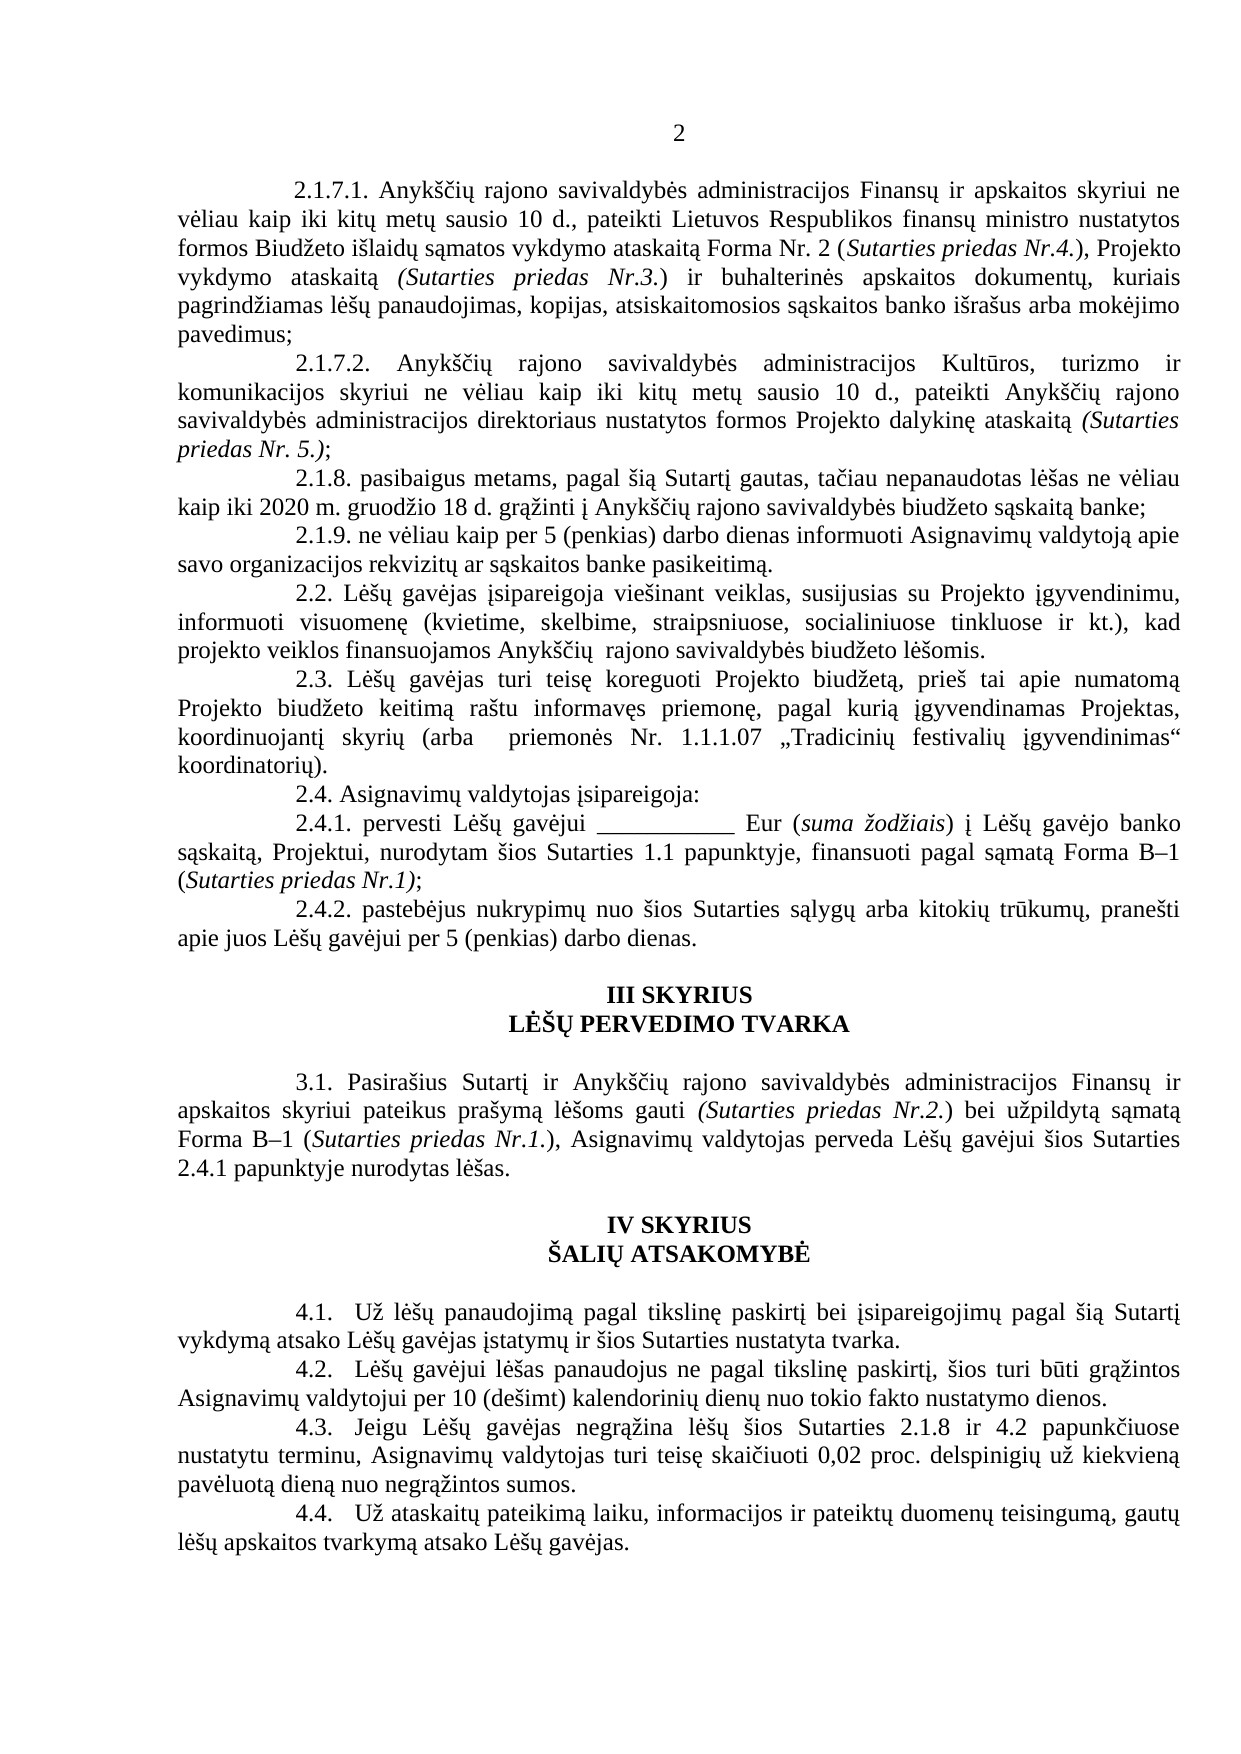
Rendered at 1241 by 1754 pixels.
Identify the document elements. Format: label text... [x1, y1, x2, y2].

text IV SKYRIUS [177, 1211, 1181, 1239]
text 4.1. Už lėšų panaudojimą pagal tikslinę paskirtį bei įsipareigojimų pagal šią Sutartį vykdymą atsako Lėšų gavėjas įstatymų ir šios Sutarties nustatyta tvarka. [177, 1297, 1181, 1354]
text LĖŠŲ PERVEDIMO TVARKA [177, 1009, 1181, 1038]
text 3.1. Pasirašius Sutartį ir Anykščių rajono savivaldybės administracijos Finansų ir apskaitos skyriui pateikus prašymą lėšoms gauti (Sutarties priedas Nr.2.) bei užpildytą sąmatą Forma B–1 (Sutarties priedas Nr.1.), Asignavimų valdytojas perveda Lėšų gavėjui šios Sutarties 2.4.1 papunktyje nurodytas lėšas. [177, 1067, 1181, 1182]
text 4.4. Už ataskaitų pateikimą laiku, informacijos ir pateiktų duomenų teisingumą, gautų lėšų apskaitos tvarkymą atsako Lėšų gavėjas. [177, 1498, 1181, 1556]
text 2.3. Lėšų gavėjas turi teisę koreguoti Projekto biudžetą, prieš tai apie numatomą Projekto biudžeto keitimą raštu informavęs priemonę, pagal kurią įgyvendinamas Projektas, koordinuojantį skyrių (arba priemonės Nr. 1.1.1.07 „Tradicinių festivalių įgyvendinimas“ koordinatorių). [177, 664, 1181, 779]
text 2.1.7.1. Anykščių rajono savivaldybės administracijos Finansų ir apskaitos skyriui ne vėliau kaip iki kitų metų sausio 10 d., pateikti Lietuvos Respublikos finansų ministro nustatytos formos Biudžeto išlaidų sąmatos vykdymo ataskaitą Forma Nr. 2 (Sutarties priedas Nr.4.), Projekto vykdymo ataskaitą (Sutarties priedas Nr.3.) ir buhalterinės apskaitos dokumentų, kuriais pagrindžiamas lėšų panaudojimas, kopijas, atsiskaitomosios sąskaitos banko išrašus arba mokėjimo pavedimus; [177, 176, 1181, 348]
text 2.4.1. pervesti Lėšų gavėjui ___________ Eur (suma žodžiais) į Lėšų gavėjo banko sąskaitą, Projektui, nurodytam šios Sutarties 1.1 papunktyje, finansuoti pagal sąmatą Forma B–1 (Sutarties priedas Nr.1); [177, 808, 1181, 894]
text 2.4.2. pastebėjus nukrypimų nuo šios Sutarties sąlygų arba kitokių trūkumų, pranešti apie juos Lėšų gavėjui per 5 (penkias) darbo dienas. [177, 894, 1181, 952]
text 4.3. Jeigu Lėšų gavėjas negrąžina lėšų šios Sutarties 2.1.8 ir 4.2 papunkčiuose nustatytu terminu, Asignavimų valdytojas turi teisę skaičiuoti 0,02 proc. delspinigių už kiekvieną pavėluotą dieną nuo negrąžintos sumos. [177, 1412, 1181, 1498]
text 2.2. Lėšų gavėjas įsipareigoja viešinant veiklas, susijusias su Projekto įgyvendinimu, informuoti visuomenę (kvietime, skelbime, straipsniuose, socialiniuose tinkluose ir kt.), kad projekto veiklos finansuojamos Anykščių rajono savivaldybės biudžeto lėšomis. [177, 578, 1181, 664]
text 2.4. Asignavimų valdytojas įsipareigoja: [177, 779, 1181, 808]
text ŠALIŲ ATSAKOMYBĖ [177, 1239, 1181, 1268]
text III SKYRIUS [177, 981, 1181, 1009]
text 2.1.9. ne vėliau kaip per 5 (penkias) darbo dienas informuoti Asignavimų valdytoją apie savo organizacijos rekvizitų ar sąskaitos banke pasikeitimą. [177, 521, 1181, 578]
text 2.1.8. pasibaigus metams, pagal šią Sutartį gautas, tačiau nepanaudotas lėšas ne vėliau kaip iki 2020 m. gruodžio 18 d. grąžinti į Anykščių rajono savivaldybės biudžeto sąskaitą banke; [177, 463, 1181, 521]
text 2.1.7.2. Anykščių rajono savivaldybės administracijos Kultūros, turizmo ir komunikacijos skyriui ne vėliau kaip iki kitų metų sausio 10 d., pateikti Anykščių rajono savivaldybės administracijos direktoriaus nustatytos formos Projekto dalykinę ataskaitą (Sutarties priedas Nr. 5.); [177, 348, 1181, 463]
text 4.2. Lėšų gavėjui lėšas panaudojus ne pagal tikslinę paskirtį, šios turi būti grąžintos Asignavimų valdytojui per 10 (dešimt) kalendorinių dienų nuo tokio fakto nustatymo dienos. [177, 1354, 1181, 1412]
